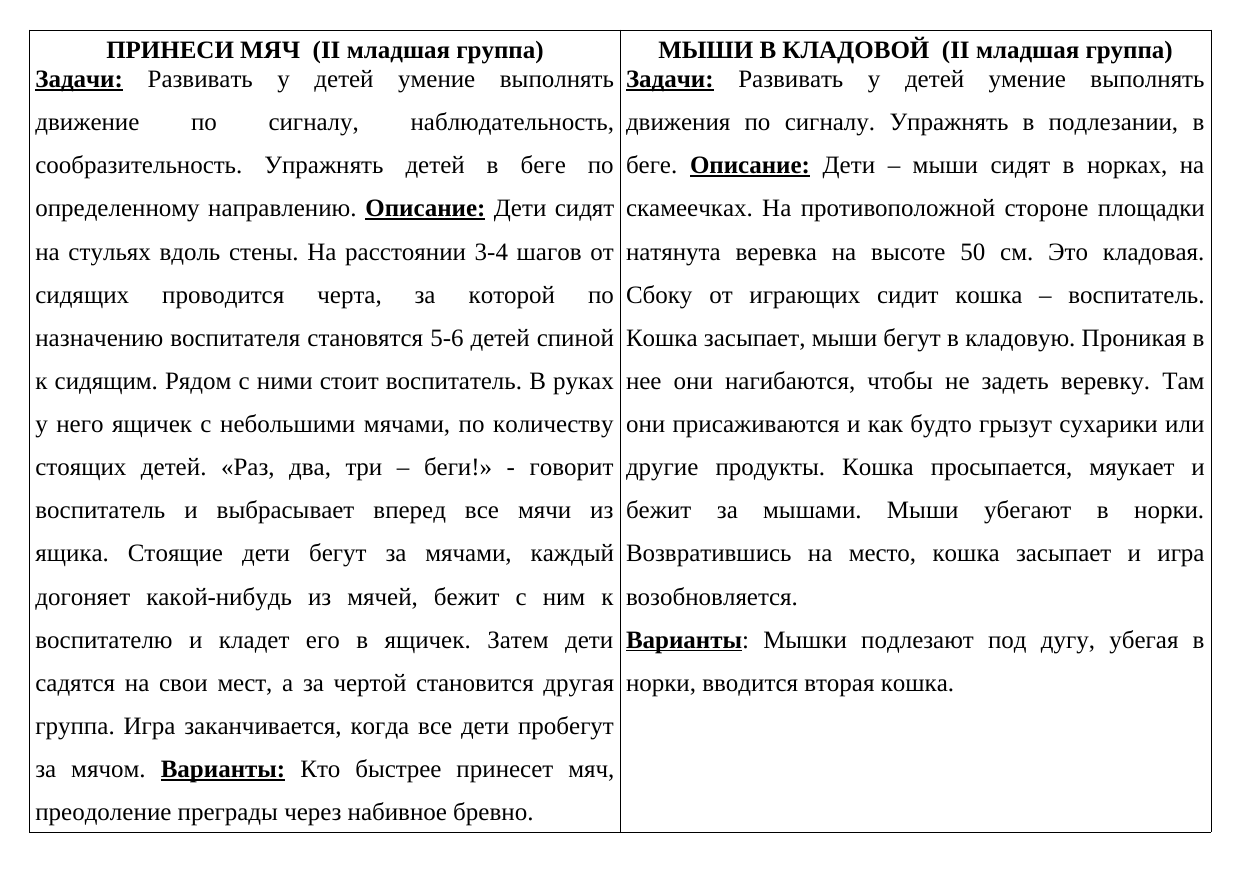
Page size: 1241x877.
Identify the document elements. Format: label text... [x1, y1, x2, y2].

table_cell ПРИНЕСИ МЯЧ (II младшая группа) Задачи: Развивать у детей умение выполнять движение по сигналу, наблюдательность, сообразительность. Упражнять детей в беге по определенному направлению. Описание: Дети сидят на стульях вдоль стены. На расстоянии 3-4 шагов от сидящих проводится черта, за которой по назначению воспитателя становятся 5-6 детей спиной к сидящим. Рядом с ними стоит воспитатель. В руках у него ящичек с небольшими мячами, по количеству стоящих детей. «Раз, два, три – беги!» - говорит воспитатель и выбрасывает вперед все мячи из ящика. Стоящие дети бегут за мячами, каждый догоняет какой-нибудь из мячей, бежит с ним к воспитателю и кладет его в ящичек. Затем дети садятся на свои мест, а за чертой становится другая группа. Игра заканчивается, когда все дети пробегут за мячом. Варианты: Кто быстрее принесет мяч, преодоление преграды через набивное бревно. [30, 31, 620, 832]
table_cell МЫШИ В КЛАДОВОЙ (II младшая группа) Задачи: Развивать у детей умение выполнять движения по сигналу. Упражнять в подлезании, в беге. Описание: Дети – мыши сидят в норках, на скамеечках. На противоположной стороне площадки натянута веревка на высоте 50 см. Это кладовая. Сбоку от играющих сидит кошка – воспитатель. Кошка засыпает, мыши бегут в кладовую. Проникая в нее они нагибаются, чтобы не задеть веревку. Там они присаживаются и как будто грызут сухарики или другие продукты. Кошка просыпается, мяукает и бежит за мышами. Мыши убегают в норки. Возвратившись на место, кошка засыпает и игра возобновляется. Варианты: Мышки подлезают под дугу, убегая в норки, вводится вторая кошка. [621, 31, 1211, 832]
